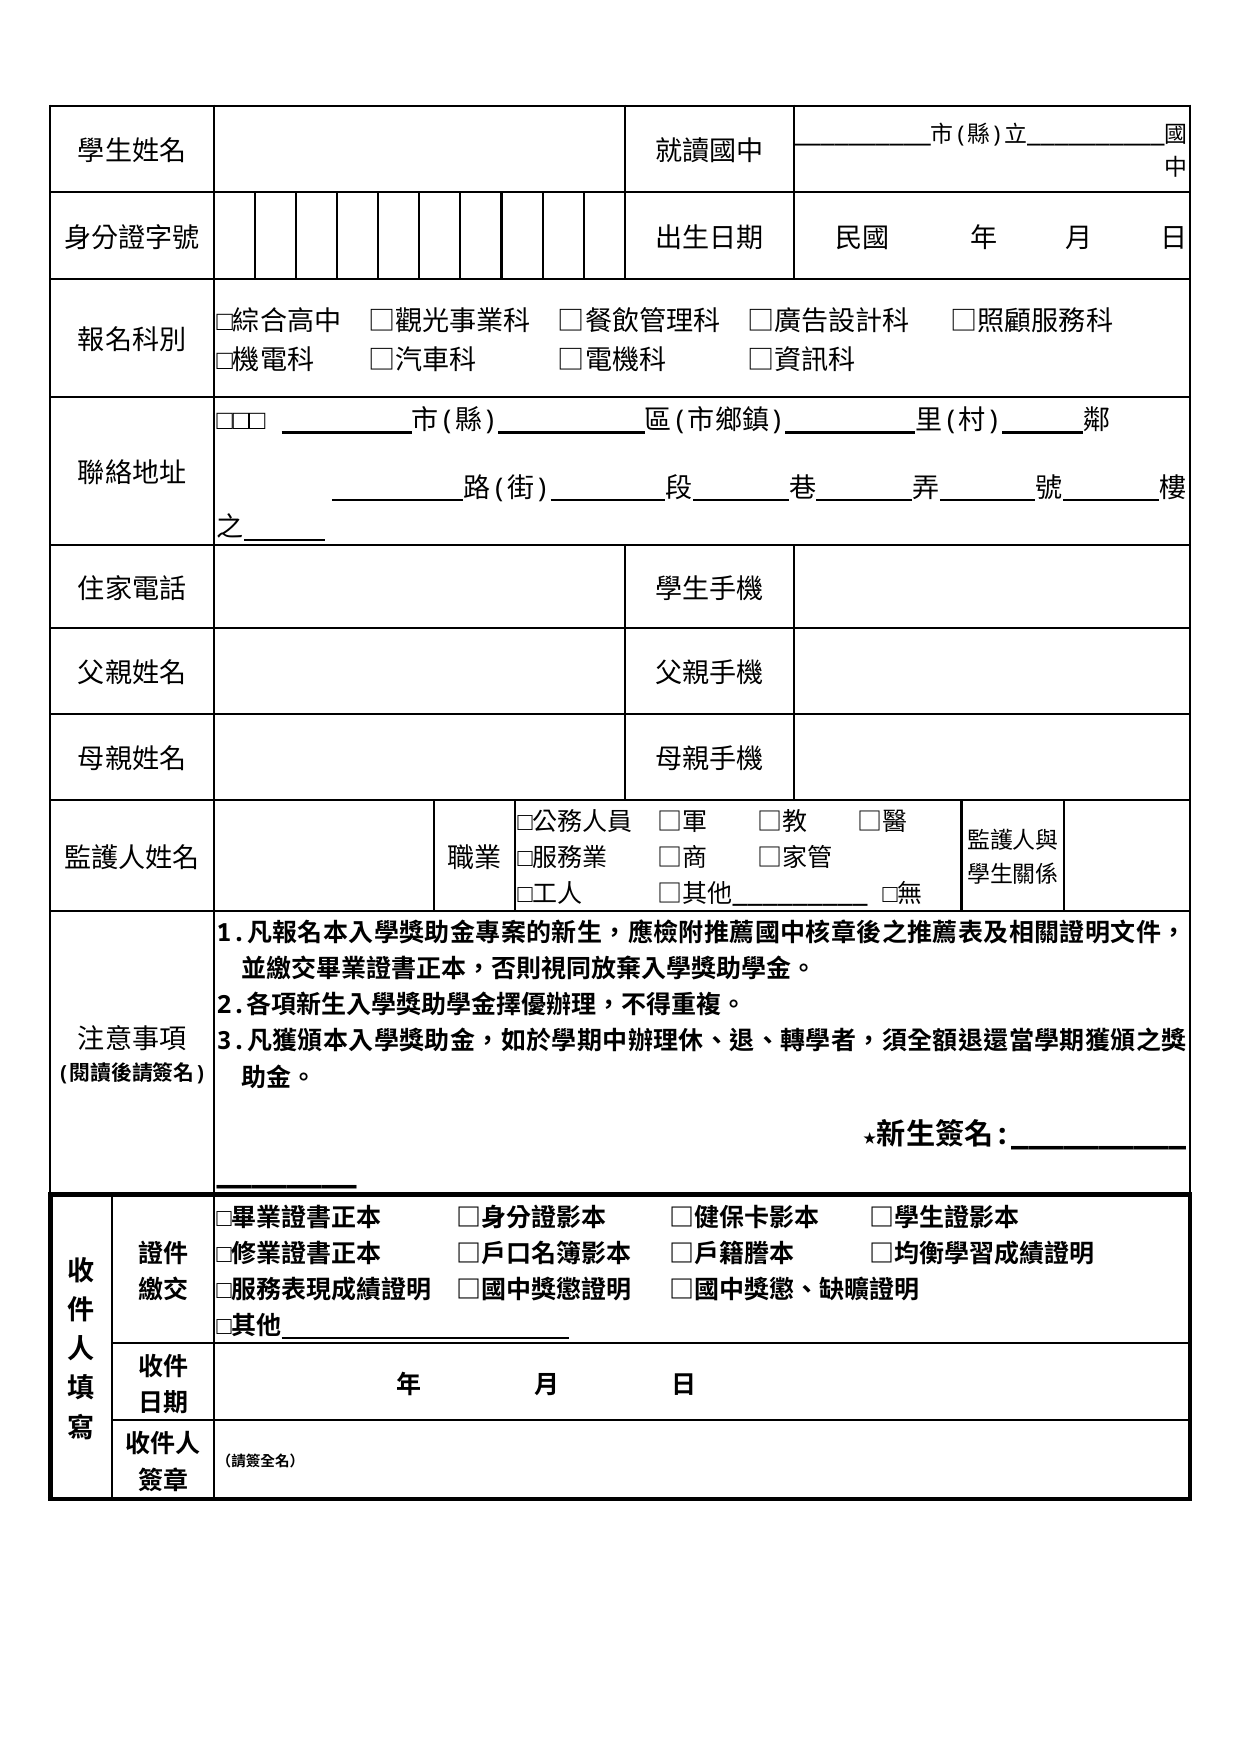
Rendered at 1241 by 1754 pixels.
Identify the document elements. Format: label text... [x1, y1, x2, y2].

table_cell [215, 193, 254, 278]
table_cell [215, 107, 624, 191]
table_cell 1.凡報名本入學獎助金專案的新生，應檢附推薦國中核章後之推薦表及相關證明文件，並繳交畢業證書正本，否則視同放棄入學獎助學金。 2.各項新生入學獎助學金擇優辦理，不得重複。 3.凡獲頒本入學獎助金，如於學期中辦理休、退、轉學者，須全額退還當學期獲頒之獎助金。 ★新生簽名:__________________ [215, 912, 1189, 1192]
table_cell 監護人與 學生關係 [963, 801, 1063, 910]
table_cell 父親姓名 [51, 629, 213, 713]
table_cell 母親手機 [626, 715, 793, 799]
table_cell □公務人員 □軍 □教 □醫 □服務業 □商 □家管 □工人 □其他_________ □無 [516, 801, 960, 910]
table_cell [585, 193, 624, 278]
table_cell 出生日期 [626, 193, 793, 278]
table_cell 民國 年 月 日 [795, 193, 1189, 278]
table_cell 年 月 日 [215, 1344, 1188, 1419]
table_cell 收件人填寫 [53, 1197, 111, 1496]
table_cell 就讀國中 [626, 107, 793, 191]
table_cell 收件 日期 [113, 1344, 213, 1419]
table_cell [795, 546, 1189, 627]
table_cell __________市(縣)立__________國中 [795, 107, 1189, 191]
table_cell □畢業證書正本 □身分證影本 □健保卡影本 □學生證影本 □修業證書正本 □戶口名簿影本 □戶籍謄本 □均衡學習成績證明 □服務表現成績證明 □國中獎懲證明 □國中獎懲、缺曠證明 □其他 [215, 1197, 1188, 1342]
table_cell [338, 193, 377, 278]
table_cell 職業 [435, 801, 514, 910]
table_cell [795, 629, 1189, 713]
table_cell 聯絡地址 [51, 398, 213, 544]
table_cell [379, 193, 418, 278]
table_cell [256, 193, 295, 278]
table_cell 身分證字號 [51, 193, 213, 278]
table_cell （請簽全名） [215, 1421, 1188, 1496]
table_cell 父親手機 [626, 629, 793, 713]
table_cell 學生手機 [626, 546, 793, 627]
table_cell 住家電話 [51, 546, 213, 627]
table_cell 報名科別 [51, 280, 213, 396]
table_cell [461, 193, 500, 278]
table_cell 學生姓名 [51, 107, 213, 191]
table_cell [544, 193, 583, 278]
table_cell [215, 629, 624, 713]
table_cell 監護人姓名 [51, 801, 213, 910]
table_cell [795, 715, 1189, 799]
table_cell [297, 193, 336, 278]
table_cell □綜合高中 □觀光事業科 □餐飲管理科 □廣告設計科 □照顧服務科 □機電科 □汽車科 □電機科 □資訊科 [215, 280, 1189, 396]
table_cell [1065, 801, 1189, 910]
table_cell 注意事項 (閱讀後請簽名) [51, 912, 213, 1192]
table_cell 證件 繳交 [113, 1197, 213, 1342]
table_cell [215, 715, 624, 799]
table_cell [420, 193, 459, 278]
table_cell [215, 801, 433, 910]
table_cell [503, 193, 542, 278]
table_cell 母親姓名 [51, 715, 213, 799]
table_cell 收件人 簽章 [113, 1421, 213, 1496]
table_cell □□□ 市(縣) 區(市鄉鎮) 里(村) 鄰 路(街) 段 巷 弄 號 樓之 [215, 398, 1189, 544]
table_cell [215, 546, 624, 627]
